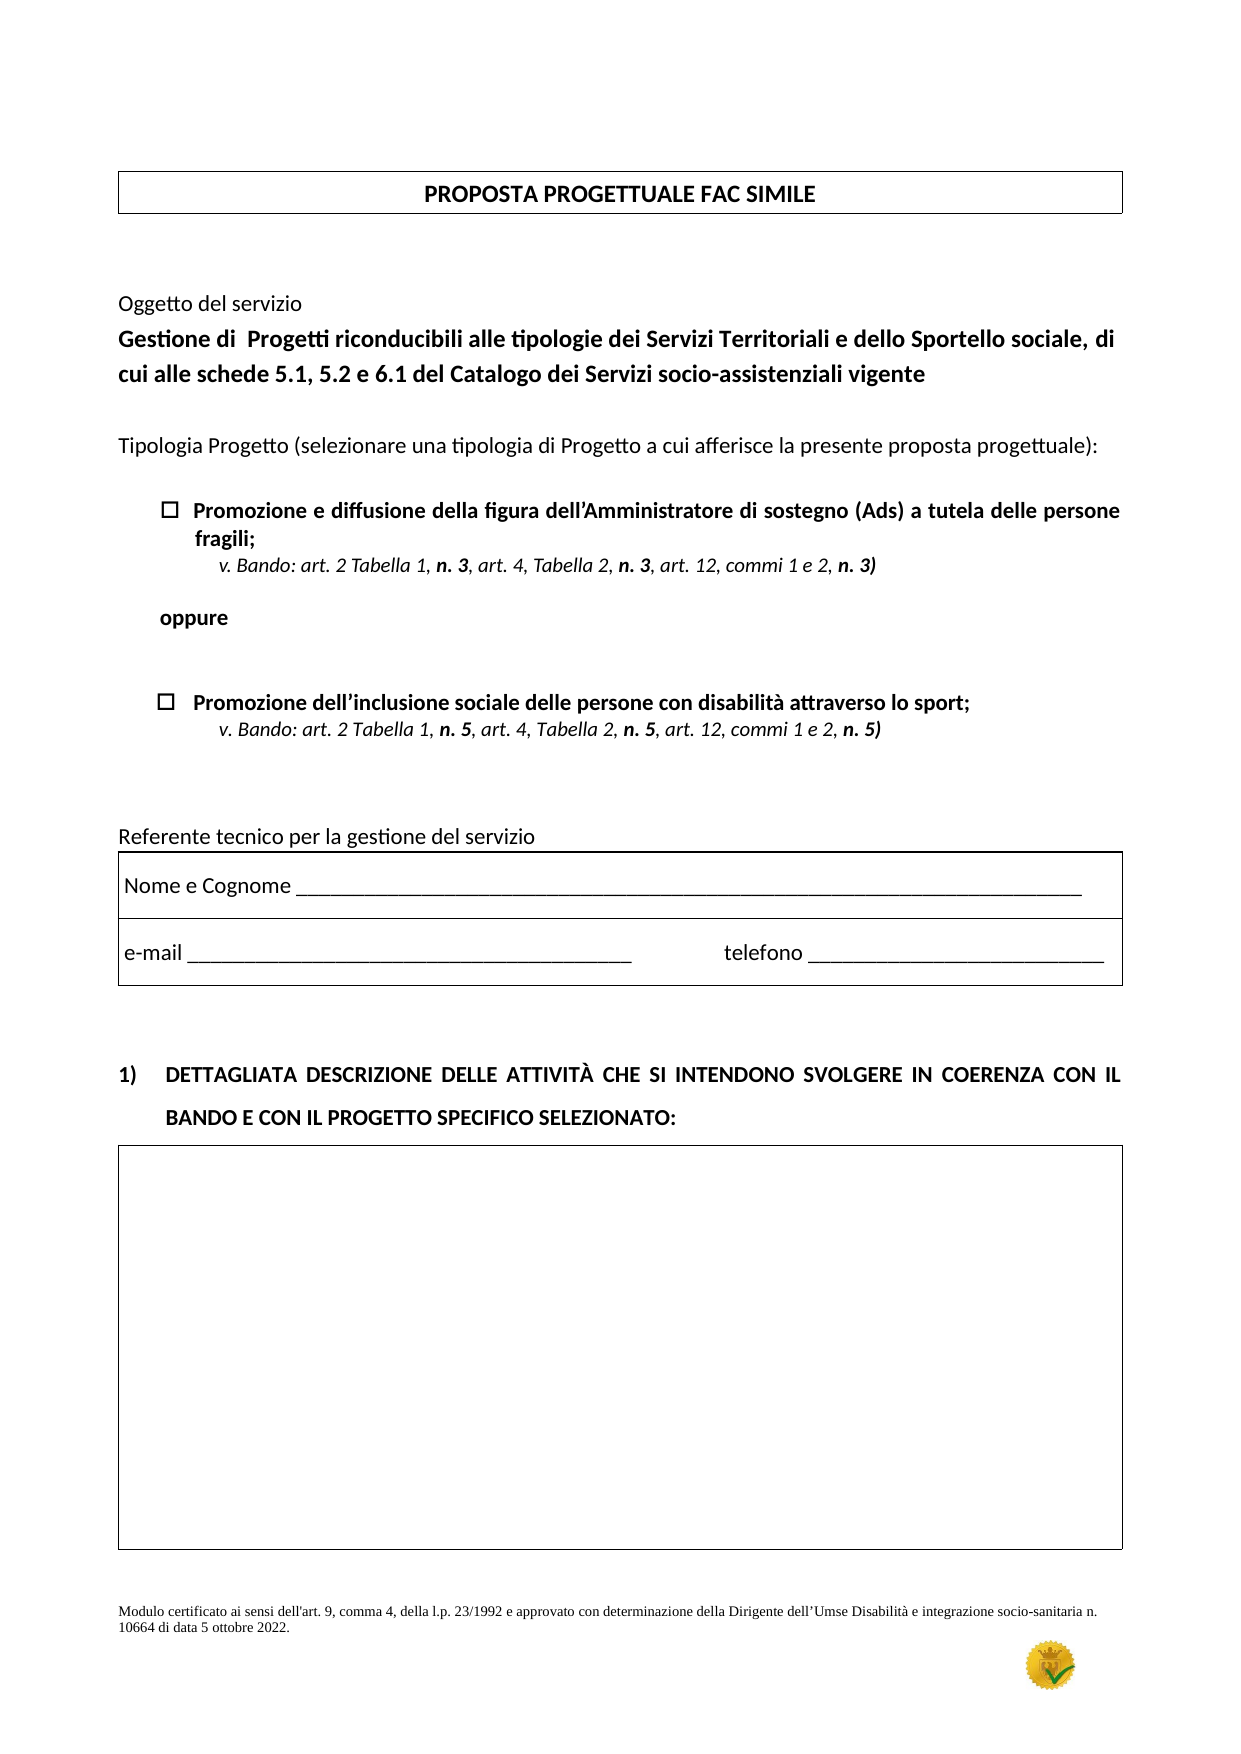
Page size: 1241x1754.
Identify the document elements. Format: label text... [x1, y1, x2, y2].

table_header Nome e Cognome _____________________________________________________________________ [119, 853, 1122, 918]
table_header [119, 1146, 1122, 1548]
list Promozione dell’inclusione sociale delle persone con disabilità attraverso lo sport; [156, 688, 1122, 716]
text v. Bando: art. 2 Tabella 1, n. 5, art. 4, Tabella 2, n. 5, art. 12, commi 1 e 2, n. 5) [218, 716, 1122, 741]
text Tipologia Progetto (selezionare una tipologia di Progetto a cui afferisce la presente proposta progettuale): [118, 425, 1122, 461]
table_cell e-mail _______________________________________ telefono __________________________ [119, 919, 1122, 984]
picture [1025, 1640, 1077, 1690]
list oppure [159, 603, 1122, 631]
list v. Bando: art. 2 Tabella 1, n. 3, art. 4, Tabella 2, n. 3, art. 12, commi 1 e 2, n. 3) [159, 552, 1122, 577]
text PROPOSTA PROGETTUALE FAC SIMILE [119, 172, 1122, 213]
text Oggetto del servizio [118, 283, 1122, 319]
list 1) DETTAGLIATA DESCRIZIONE DELLE ATTIVITÀ CHE SI INTENDONO SVOLGERE IN COERENZA CON IL BANDO E CON IL PROGETTO SPECIFICO SELEZIONATO: [118, 1061, 1122, 1131]
list Promozione e diffusione della figura dell’Amministratore di sostegno (Ads) a tutela delle persone fragili; [159, 496, 1122, 552]
text Gestione di Progetti riconducibili alle tipologie dei Servizi Territoriali e dello Sportello sociale, di cui alle schede 5.1, 5.2 e 6.1 del Catalogo dei Servizi socio-assistenziali vigente [118, 319, 1122, 390]
text Referente tecnico per la gestione del servizio [118, 816, 1122, 851]
